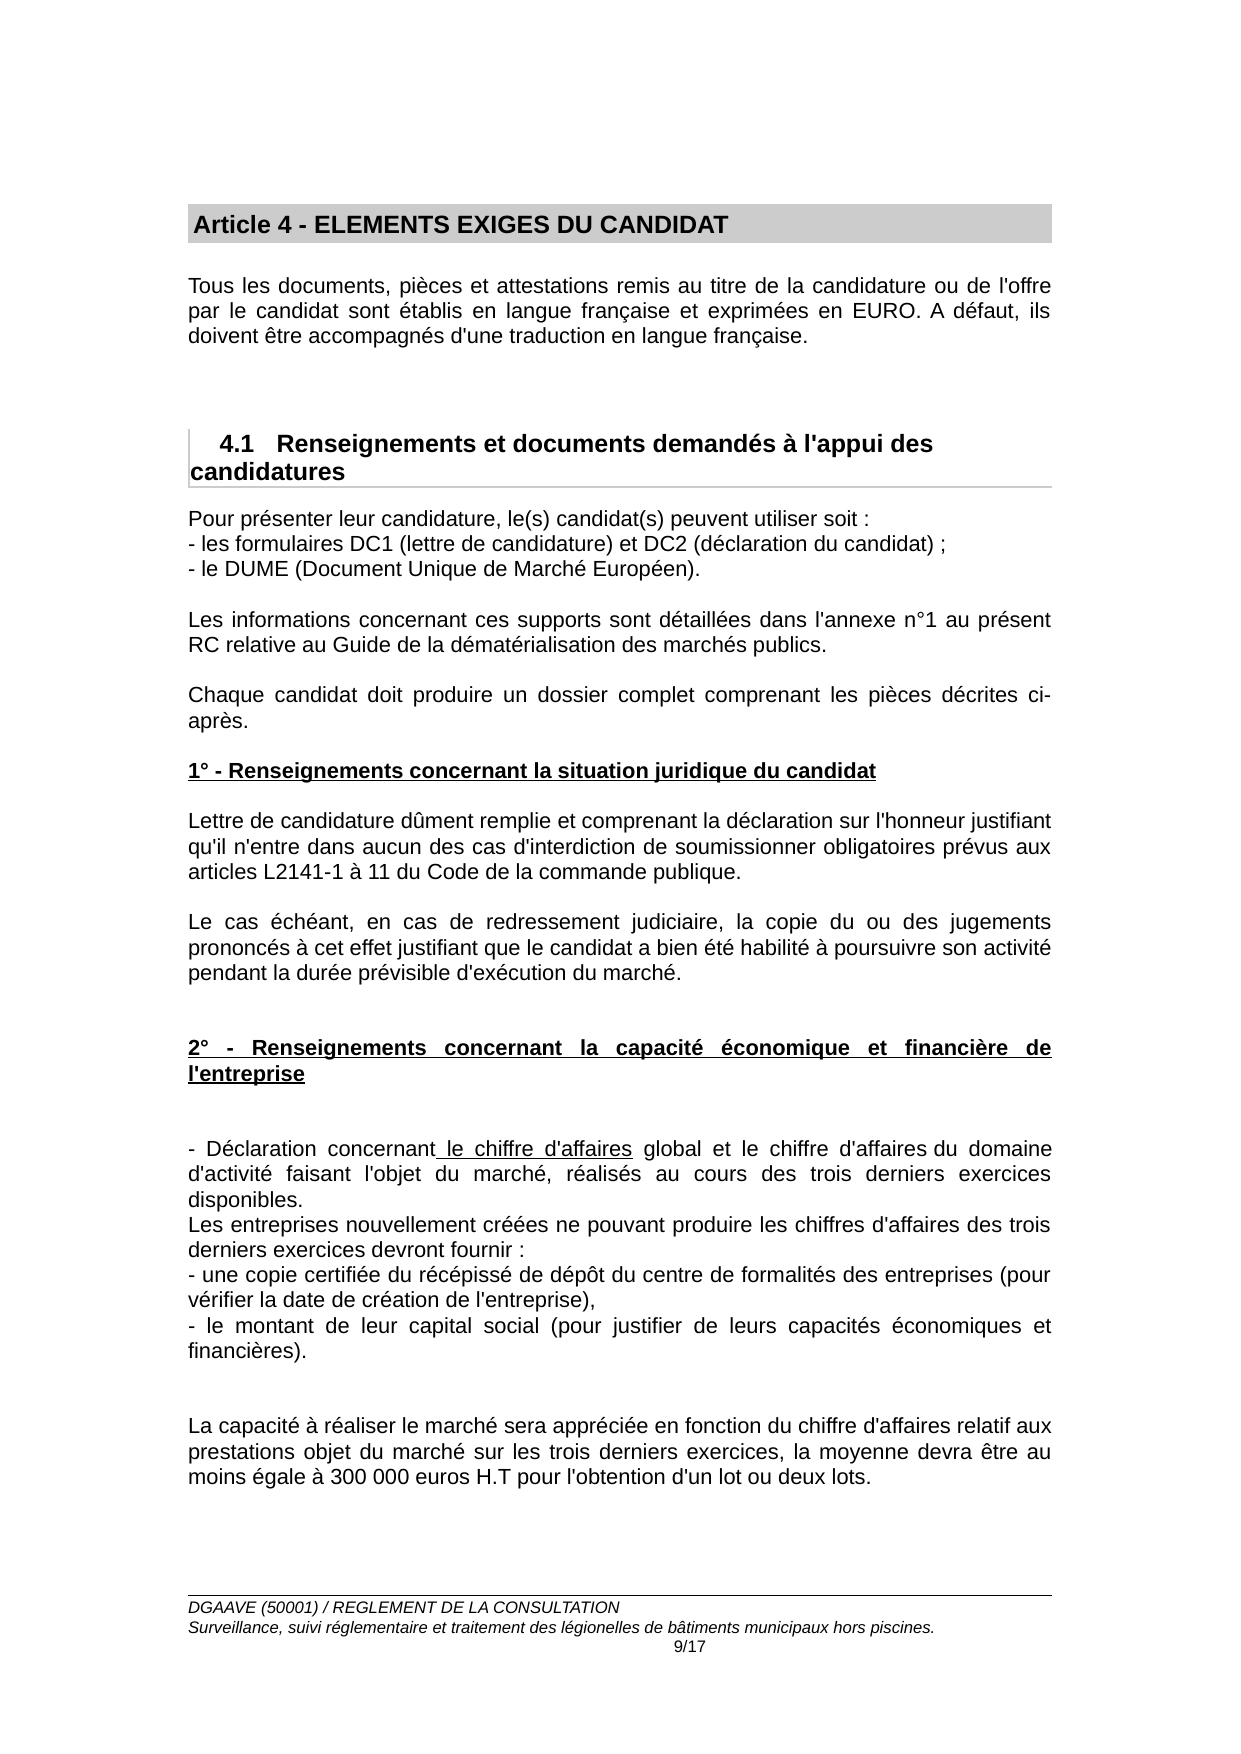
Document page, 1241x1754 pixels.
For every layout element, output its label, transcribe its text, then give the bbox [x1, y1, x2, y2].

text - le montant de leur capital social (pour justifier de leurs capacités économiques et financières). [188, 1312, 1052, 1363]
text Pour présenter leur candidature, le(s) candidat(s) peuvent utiliser soit : [188, 506, 1052, 531]
text Les informations concernant ces supports sont détaillées dans l'annexe n°1 au présent RC relative au Guide de la dématérialisation des marchés publics. [188, 607, 1052, 657]
text La capacité à réaliser le marché sera appréciée en fonction du chiffre d'affaires relatif aux prestations objet du marché sur les trois derniers exercices, la moyenne devra être au moins égale à 300 000 euros H.T pour l'obtention d'un lot ou deux lots. [188, 1413, 1052, 1489]
text Tous les documents, pièces et attestations remis au titre de la candidature ou de l'offre par le candidat sont établis en langue française et exprimées en EURO. A défaut, ils doivent être accompagnés d'une traduction en langue française. [188, 273, 1052, 349]
text Le cas échéant, en cas de redressement judiciaire, la copie du ou des jugements prononcés à cet effet justifiant que le candidat a bien été habilité à poursuivre son activité pendant la durée prévisible d'exécution du marché. [188, 909, 1052, 985]
text l'entreprise [188, 1058, 1052, 1086]
text 1° - Renseignements concernant la situation juridique du candidat [188, 758, 1052, 783]
text 2° - Renseignements concernant la capacité économique et financière de [188, 1035, 1052, 1057]
text - les formulaires DC1 (lettre de candidature) et DC2 (déclaration du candidat) ; [188, 531, 1052, 556]
subtitle ELEMENTS EXIGES DU CANDIDAT [190, 207, 1050, 241]
subtitle Renseignements et documents demandés à l'appui des candidatures [188, 428, 1052, 486]
text Les entreprises nouvellement créées ne pouvant produire les chiffres d'affaires des trois derniers exercices devront fournir : [188, 1212, 1052, 1262]
text Chaque candidat doit produire un dossier complet comprenant les pièces décrites ci-après. [188, 682, 1052, 733]
text - Déclaration concernant le chiffre d'affaires global et le chiffre d'affaires du domaine d'activité faisant l'objet du marché, réalisés au cours des trois derniers exercices disponibles. [188, 1136, 1052, 1212]
text Lettre de candidature dûment remplie et comprenant la déclaration sur l'honneur justifiant qu'il n'entre dans aucun des cas d'interdiction de soumissionner obligatoires prévus aux articles L2141-1 à 11 du Code de la commande publique. [188, 808, 1052, 884]
text - une copie certifiée du récépissé de dépôt du centre de formalités des entreprises (pour vérifier la date de création de l'entreprise), [188, 1262, 1052, 1312]
text - le DUME (Document Unique de Marché Européen). [188, 556, 1052, 581]
